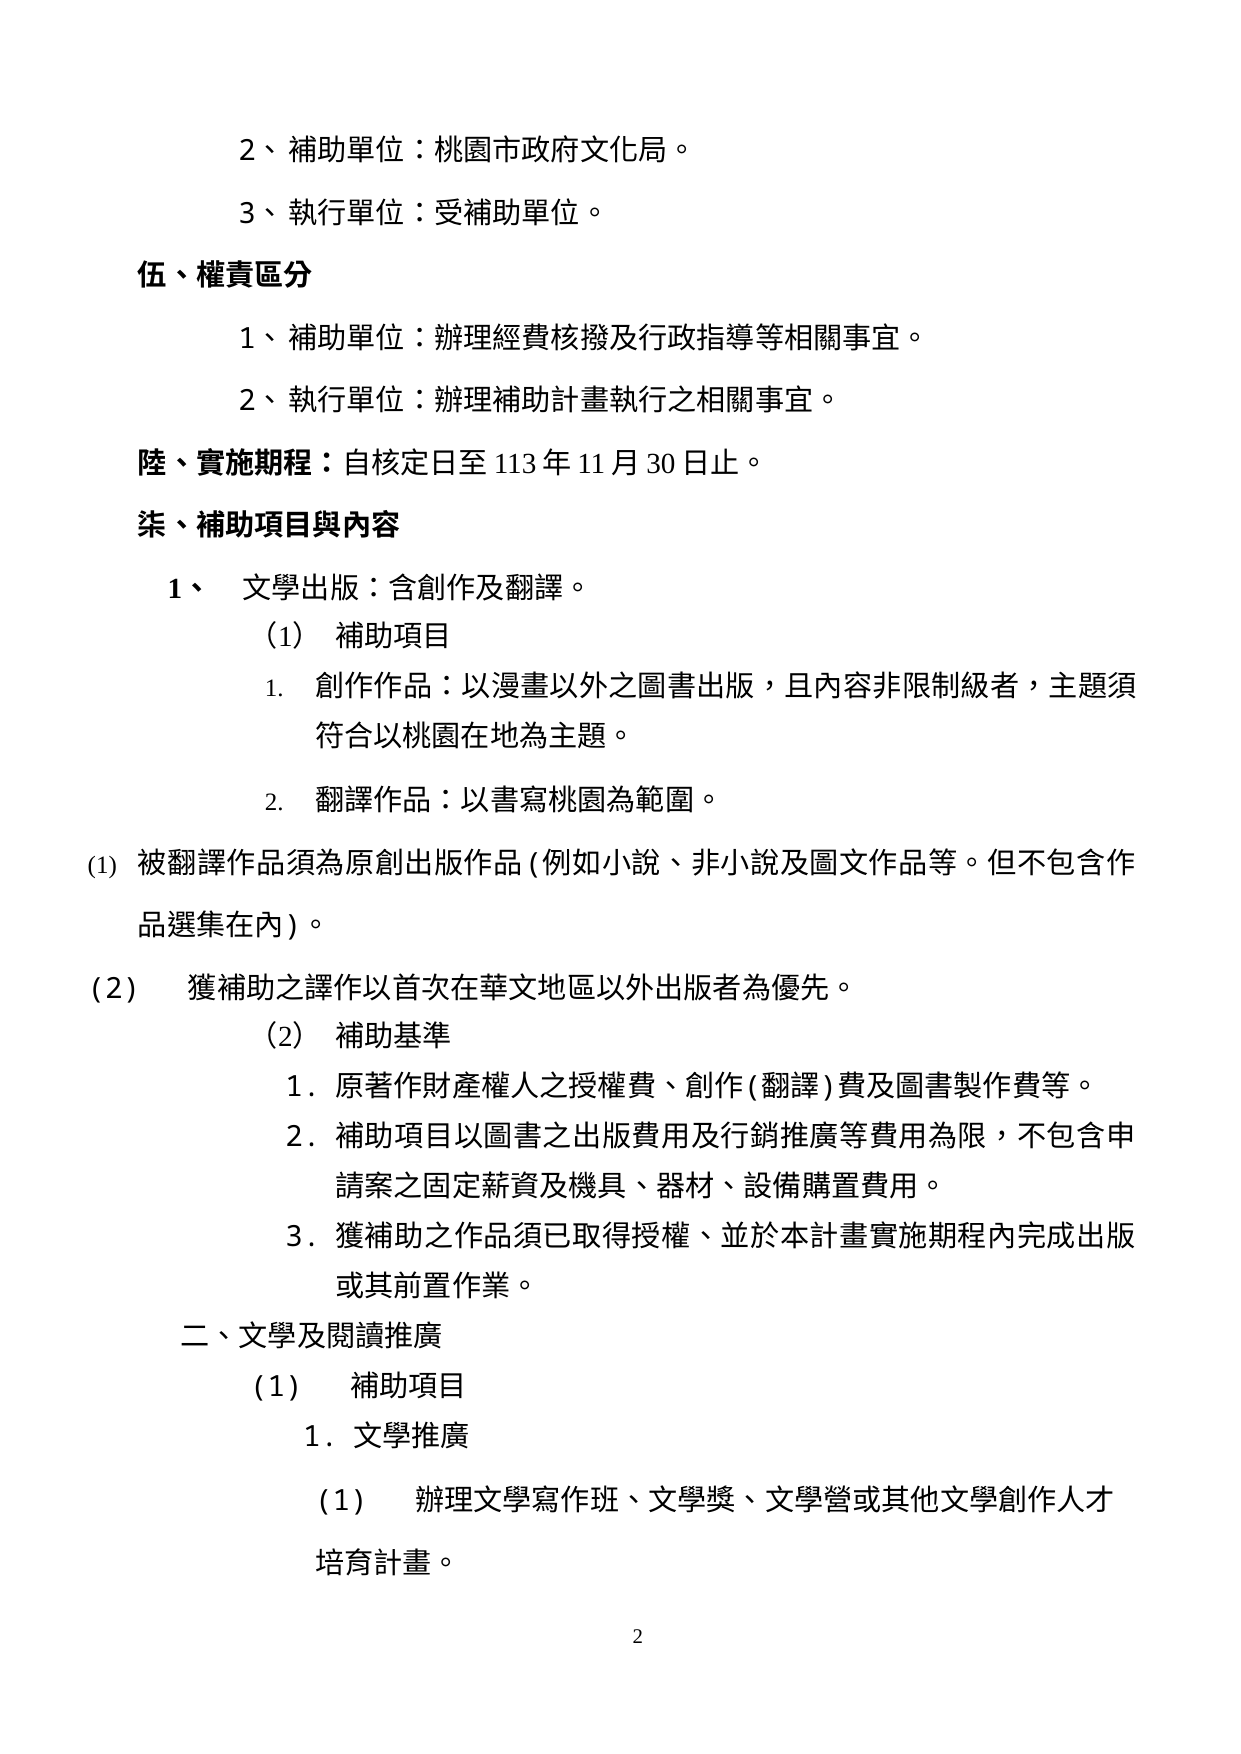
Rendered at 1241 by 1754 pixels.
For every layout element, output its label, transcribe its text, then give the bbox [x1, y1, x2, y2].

list 權責區分 [138, 231, 1137, 294]
list 補助單位：桃園市政府文化局。 [238, 106, 1137, 169]
list 文學推廣 [303, 1406, 1137, 1456]
list 補助項目與內容 [138, 481, 1137, 544]
list 原著作財產權人之授權費、創作(翻譯)費及圖書製作費等。 [285, 1056, 1137, 1106]
list 文學出版：含創作及翻譯。 [167, 544, 1137, 606]
list 執行單位：受補助單位。 [238, 169, 1137, 231]
list 實施期程：自核定日至113年11月30日止。 [138, 419, 1137, 481]
list 補助項目以圖書之出版費用及行銷推廣等費用為限，不包含申請案之固定薪資及機具、器材、設備購置費用。 [285, 1106, 1137, 1206]
list 創作作品：以漫畫以外之圖書出版，且內容非限制級者，主題須符合以桃園在地為主題。 [264, 656, 1137, 756]
list 補助基準 [285, 1006, 1137, 1056]
list 辦理文學寫作班、文學獎、文學營或其他文學創作人才培育計畫。 [315, 1456, 1137, 1581]
list 獲補助之作品須已取得授權、並於本計畫實施期程內完成出版或其前置作業。 [285, 1206, 1137, 1306]
list 補助項目 [285, 606, 1137, 656]
list 被翻譯作品須為原創出版作品(例如小說、非小說及圖文作品等。但不包含作品選集在內)。 [87, 819, 1137, 944]
list 執行單位：辦理補助計畫執行之相關事宜。 [238, 356, 1137, 419]
list 翻譯作品：以書寫桃園為範圍。 [264, 756, 1137, 819]
list 補助項目 [250, 1356, 1137, 1406]
list 補助單位：辦理經費核撥及行政指導等相關事宜。 [238, 294, 1137, 356]
text 二、文學及閱讀推廣 [163, 1306, 1137, 1356]
list 獲補助之譯作以首次在華文地區以外出版者為優先。 [87, 944, 1137, 1006]
